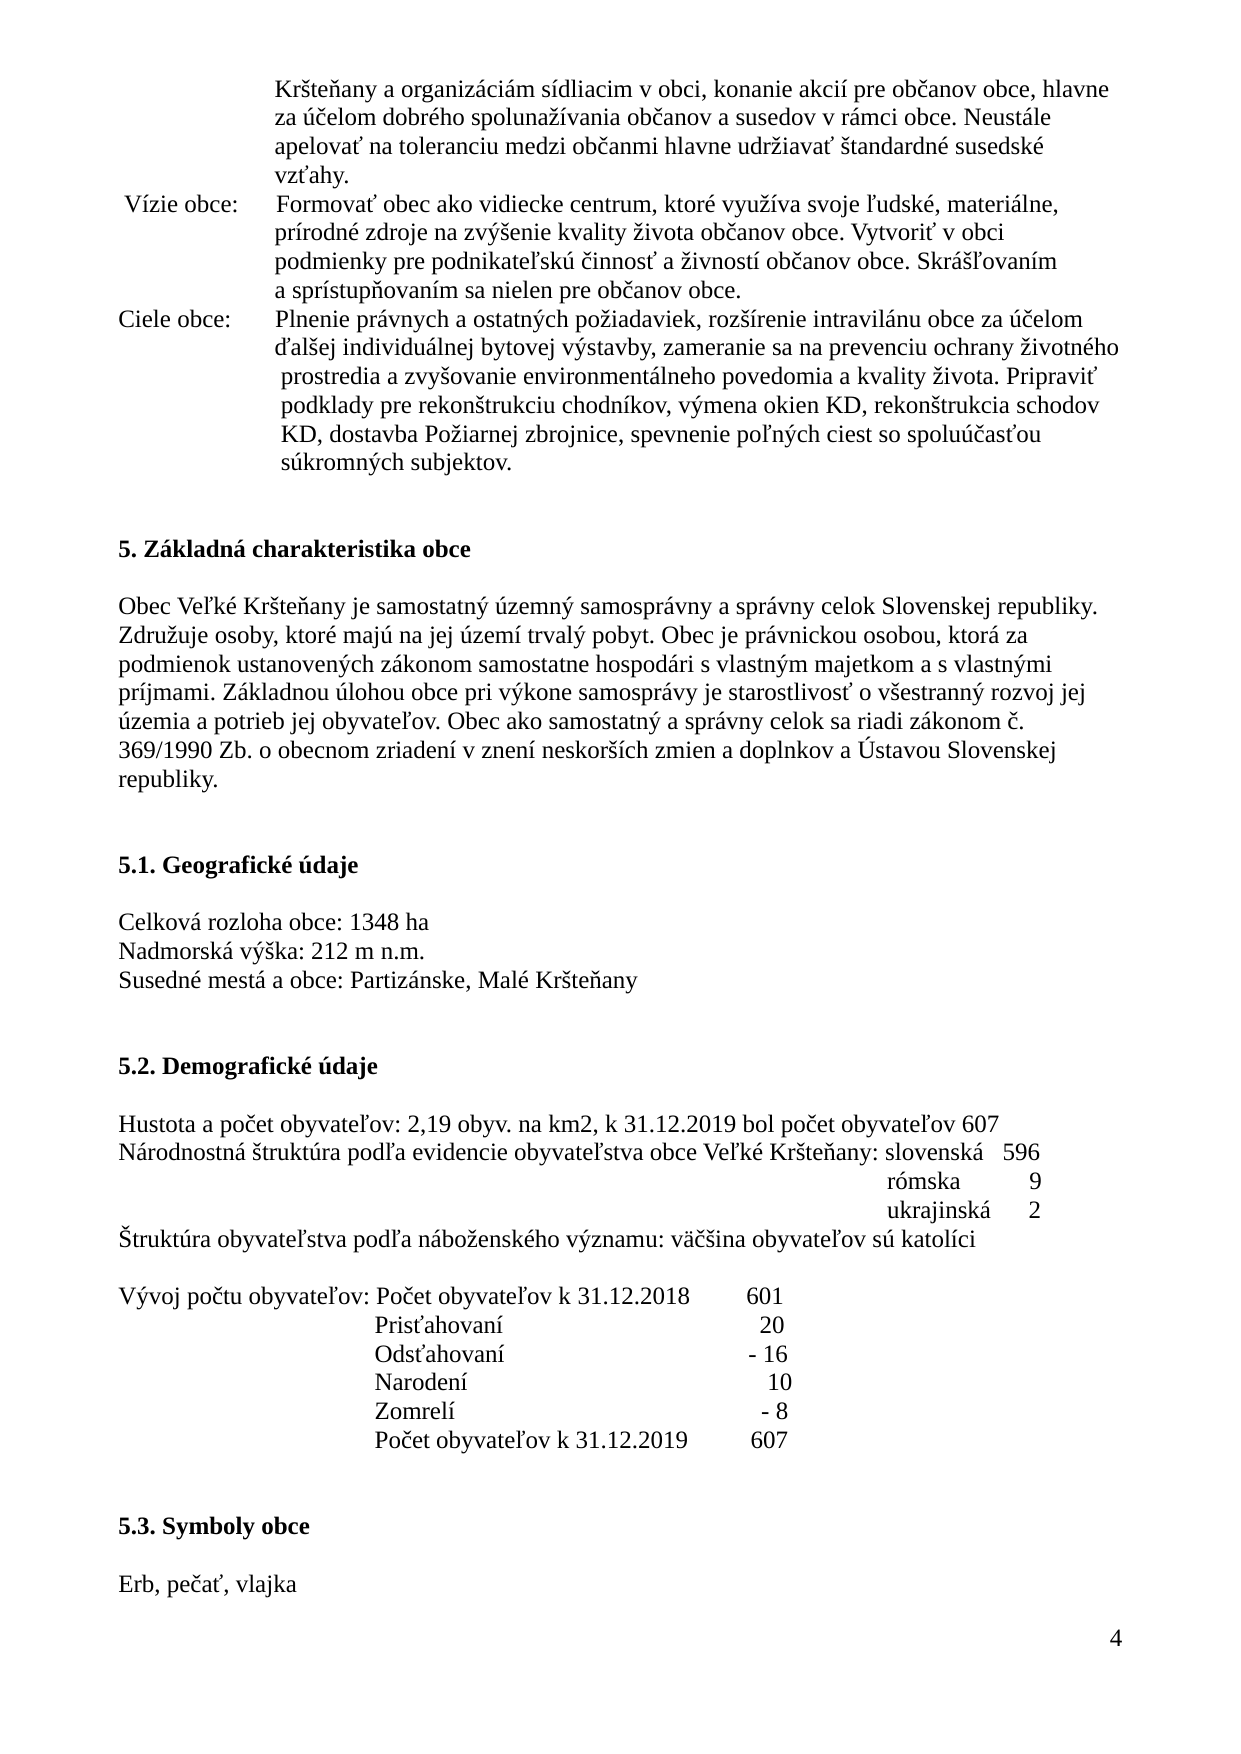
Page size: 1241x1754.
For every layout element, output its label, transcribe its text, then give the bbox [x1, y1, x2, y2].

text prírodné zdroje na zvýšenie kvality života občanov obce. Vytvoriť v obci [118, 217, 1122, 246]
text za účelom dobrého spolunažívania občanov a susedov v rámci obce. Neustále [118, 102, 1122, 131]
text Celková rozloha obce: 1348 ha [118, 907, 1122, 936]
text Vízie obce: Formovať obec ako vidiecke centrum, ktoré využíva svoje ľudské, materiálne, [118, 189, 1122, 217]
text Obec Veľké Kršteňany je samostatný územný samosprávny a správny celok Slovenskej republiky. Združuje osoby, ktoré majú na jej území trvalý pobyt. Obec je právnickou osobou, ktorá za podmienok ustanovených zákonom samostatne hospodári s vlastným majetkom a s vlastnými príjmami. Základnou úlohou obce pri výkone samosprávy je starostlivosť o všestranný rozvoj jej územia a potrieb jej obyvateľov. Obec ako samostatný a správny celok sa riadi zákonom č. 369/1990 Zb. o obecnom zriadení v znení neskorších zmien a doplnkov a Ústavou Slovenskej republiky. [118, 591, 1122, 792]
text Susedné mestá a obce: Partizánske, Malé Kršteňany [118, 965, 1122, 994]
text rómska 9 [118, 1166, 1122, 1195]
text KD, dostavba Požiarnej zbrojnice, spevnenie poľných ciest so spoluúčasťou [118, 419, 1122, 447]
text a sprístupňovaním sa nielen pre občanov obce. [118, 275, 1122, 304]
text ukrajinská 2 [118, 1195, 1122, 1224]
text 5.3. Symboly obce [118, 1511, 1122, 1540]
text Nadmorská výška: 212 m n.m. [118, 936, 1122, 965]
text 5. Základná charakteristika obce [118, 534, 1122, 562]
text Narodení 10 [118, 1367, 1122, 1396]
text súkromných subjektov. [118, 447, 1122, 476]
text vzťahy. [118, 160, 1122, 189]
text Štruktúra obyvateľstva podľa náboženského významu: väčšina obyvateľov sú katolíci [118, 1224, 1122, 1252]
text Počet obyvateľov k 31.12.2019 607 [118, 1425, 1122, 1454]
text podklady pre rekonštrukciu chodníkov, výmena okien KD, rekonštrukcia schodov [118, 390, 1122, 419]
text Vývoj počtu obyvateľov: Počet obyvateľov k 31.12.2018 601 [118, 1281, 1122, 1310]
text Odsťahovaní - 16 [118, 1339, 1122, 1367]
text Hustota a počet obyvateľov: 2,19 obyv. na km2, k 31.12.2019 bol počet obyvateľov 607 [118, 1109, 1122, 1137]
text apelovať na toleranciu medzi občanmi hlavne udržiavať štandardné susedské [118, 131, 1122, 160]
text Erb, pečať, vlajka [118, 1569, 1122, 1597]
text Kršteňany a organizáciám sídliacim v obci, konanie akcií pre občanov obce, hlavne [118, 74, 1122, 102]
text Prisťahovaní 20 [118, 1310, 1122, 1339]
text Zomrelí - 8 [118, 1396, 1122, 1425]
text 5.2. Demografické údaje [118, 1051, 1122, 1080]
text podmienky pre podnikateľskú činnosť a živností občanov obce. Skrášľovaním [118, 246, 1122, 275]
text Ciele obce: Plnenie právnych a ostatných požiadaviek, rozšírenie intravilánu obce za účelom [118, 304, 1122, 332]
text prostredia a zvyšovanie environmentálneho povedomia a kvality života. Pripraviť [118, 361, 1122, 390]
text Národnostná štruktúra podľa evidencie obyvateľstva obce Veľké Kršteňany: slovenská 596 [118, 1137, 1122, 1166]
text 5.1. Geografické údaje [118, 850, 1122, 879]
text ďalšej individuálnej bytovej výstavby, zameranie sa na prevenciu ochrany životného [118, 332, 1122, 361]
